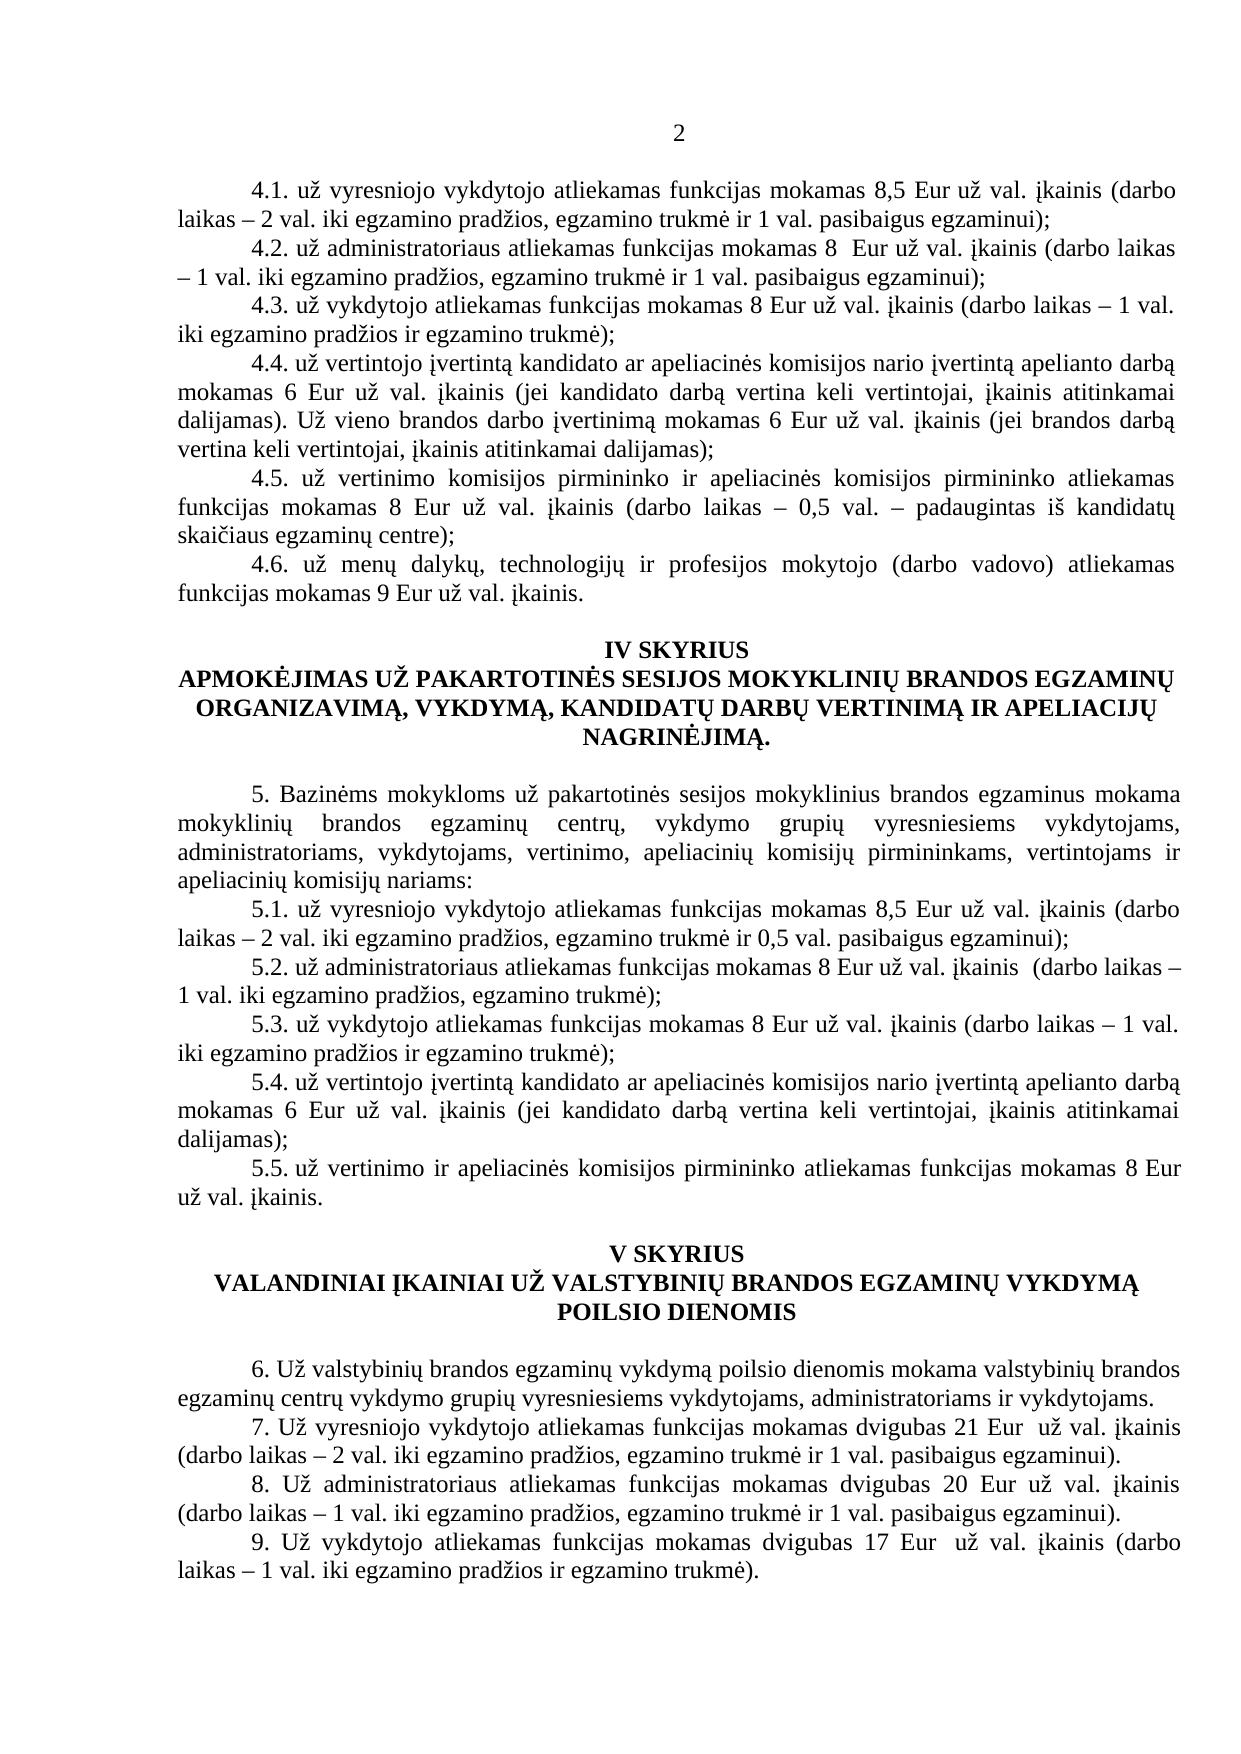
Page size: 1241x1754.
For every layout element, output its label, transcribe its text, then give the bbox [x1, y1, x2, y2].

text V SKYRIUS [177, 1239, 1176, 1268]
text 4.2. už administratoriaus atliekamas funkcijas mokamas 8 Eur už val. įkainis (darbo laikas – 1 val. iki egzamino pradžios, egzamino trukmė ir 1 val. pasibaigus egzaminui); [177, 233, 1176, 291]
text 7. Už vyresniojo vykdytojo atliekamas funkcijas mokamas dvigubas 21 Eur už val. įkainis (darbo laikas – 2 val. iki egzamino pradžios, egzamino trukmė ir 1 val. pasibaigus egzaminui). [177, 1412, 1181, 1469]
text 6. Už valstybinių brandos egzaminų vykdymą poilsio dienomis mokama valstybinių brandos egzaminų centrų vykdymo grupių vyresniesiems vykdytojams, administratoriams ir vykdytojams. [177, 1354, 1181, 1412]
text 4.4. už vertintojo įvertintą kandidato ar apeliacinės komisijos nario įvertintą apelianto darbą mokamas 6 Eur už val. įkainis (jei kandidato darbą vertina keli vertintojai, įkainis atitinkamai dalijamas). Už vieno brandos darbo įvertinimą mokamas 6 Eur už val. įkainis (jei brandos darbą vertina keli vertintojai, įkainis atitinkamai dalijamas); [177, 348, 1176, 463]
text 5. Bazinėms mokykloms už pakartotinės sesijos mokyklinius brandos egzaminus mokama mokyklinių brandos egzaminų centrų, vykdymo grupių vyresniesiems vykdytojams, administratoriams, vykdytojams, vertinimo, apeliacinių komisijų pirmininkams, vertintojams ir apeliacinių komisijų nariams: [177, 779, 1181, 894]
text 5.1. už vyresniojo vykdytojo atliekamas funkcijas mokamas 8,5 Eur už val. įkainis (darbo laikas – 2 val. iki egzamino pradžios, egzamino trukmė ir 0,5 val. pasibaigus egzaminui); [177, 894, 1181, 952]
text 5.3. už vykdytojo atliekamas funkcijas mokamas 8 Eur už val. įkainis (darbo laikas – 1 val. iki egzamino pradžios ir egzamino trukmė); [177, 1009, 1181, 1067]
text 4.6. už menų dalykų, technologijų ir profesijos mokytojo (darbo vadovo) atliekamas funkcijas mokamas 9 Eur už val. įkainis. [177, 549, 1176, 607]
text IV SKYRIUS [177, 636, 1176, 664]
text 8. Už administratoriaus atliekamas funkcijas mokamas dvigubas 20 Eur už val. įkainis (darbo laikas – 1 val. iki egzamino pradžios, egzamino trukmė ir 1 val. pasibaigus egzaminui). [177, 1469, 1181, 1527]
text 4.1. už vyresniojo vykdytojo atliekamas funkcijas mokamas 8,5 Eur už val. įkainis (darbo laikas – 2 val. iki egzamino pradžios, egzamino trukmė ir 1 val. pasibaigus egzaminui); [177, 176, 1176, 233]
text 9. Už vykdytojo atliekamas funkcijas mokamas dvigubas 17 Eur už val. įkainis (darbo laikas – 1 val. iki egzamino pradžios ir egzamino trukmė). [177, 1527, 1181, 1584]
text APMOKĖJIMAS UŽ PAKARTOTINĖS SESIJOS MOKYKLINIŲ BRANDOS EGZAMINŲ ORGANIZAVIMĄ, VYKDYMĄ, KANDIDATŲ DARBŲ VERTINIMĄ IR APELIACIJŲ NAGRINĖJIMĄ. [177, 664, 1176, 751]
text 5.4. už vertintojo įvertintą kandidato ar apeliacinės komisijos nario įvertintą apelianto darbą mokamas 6 Eur už val. įkainis (jei kandidato darbą vertina keli vertintojai, įkainis atitinkamai dalijamas); [177, 1067, 1181, 1153]
text 5.2. už administratoriaus atliekamas funkcijas mokamas 8 Eur už val. įkainis (darbo laikas – 1 val. iki egzamino pradžios, egzamino trukmė); [177, 952, 1181, 1009]
text 4.3. už vykdytojo atliekamas funkcijas mokamas 8 Eur už val. įkainis (darbo laikas – 1 val. iki egzamino pradžios ir egzamino trukmė); [177, 291, 1176, 348]
text VALANDINIAI ĮKAINIAI UŽ VALSTYBINIŲ BRANDOS EGZAMINŲ VYKDYMĄ POILSIO DIENOMIS [177, 1268, 1176, 1326]
text 5.5. už vertinimo ir apeliacinės komisijos pirmininko atliekamas funkcijas mokamas 8 Eur už val. įkainis. [177, 1153, 1181, 1211]
text 4.5. už vertinimo komisijos pirmininko ir apeliacinės komisijos pirmininko atliekamas funkcijas mokamas 8 Eur už val. įkainis (darbo laikas – 0,5 val. – padaugintas iš kandidatų skaičiaus egzaminų centre); [177, 463, 1176, 549]
